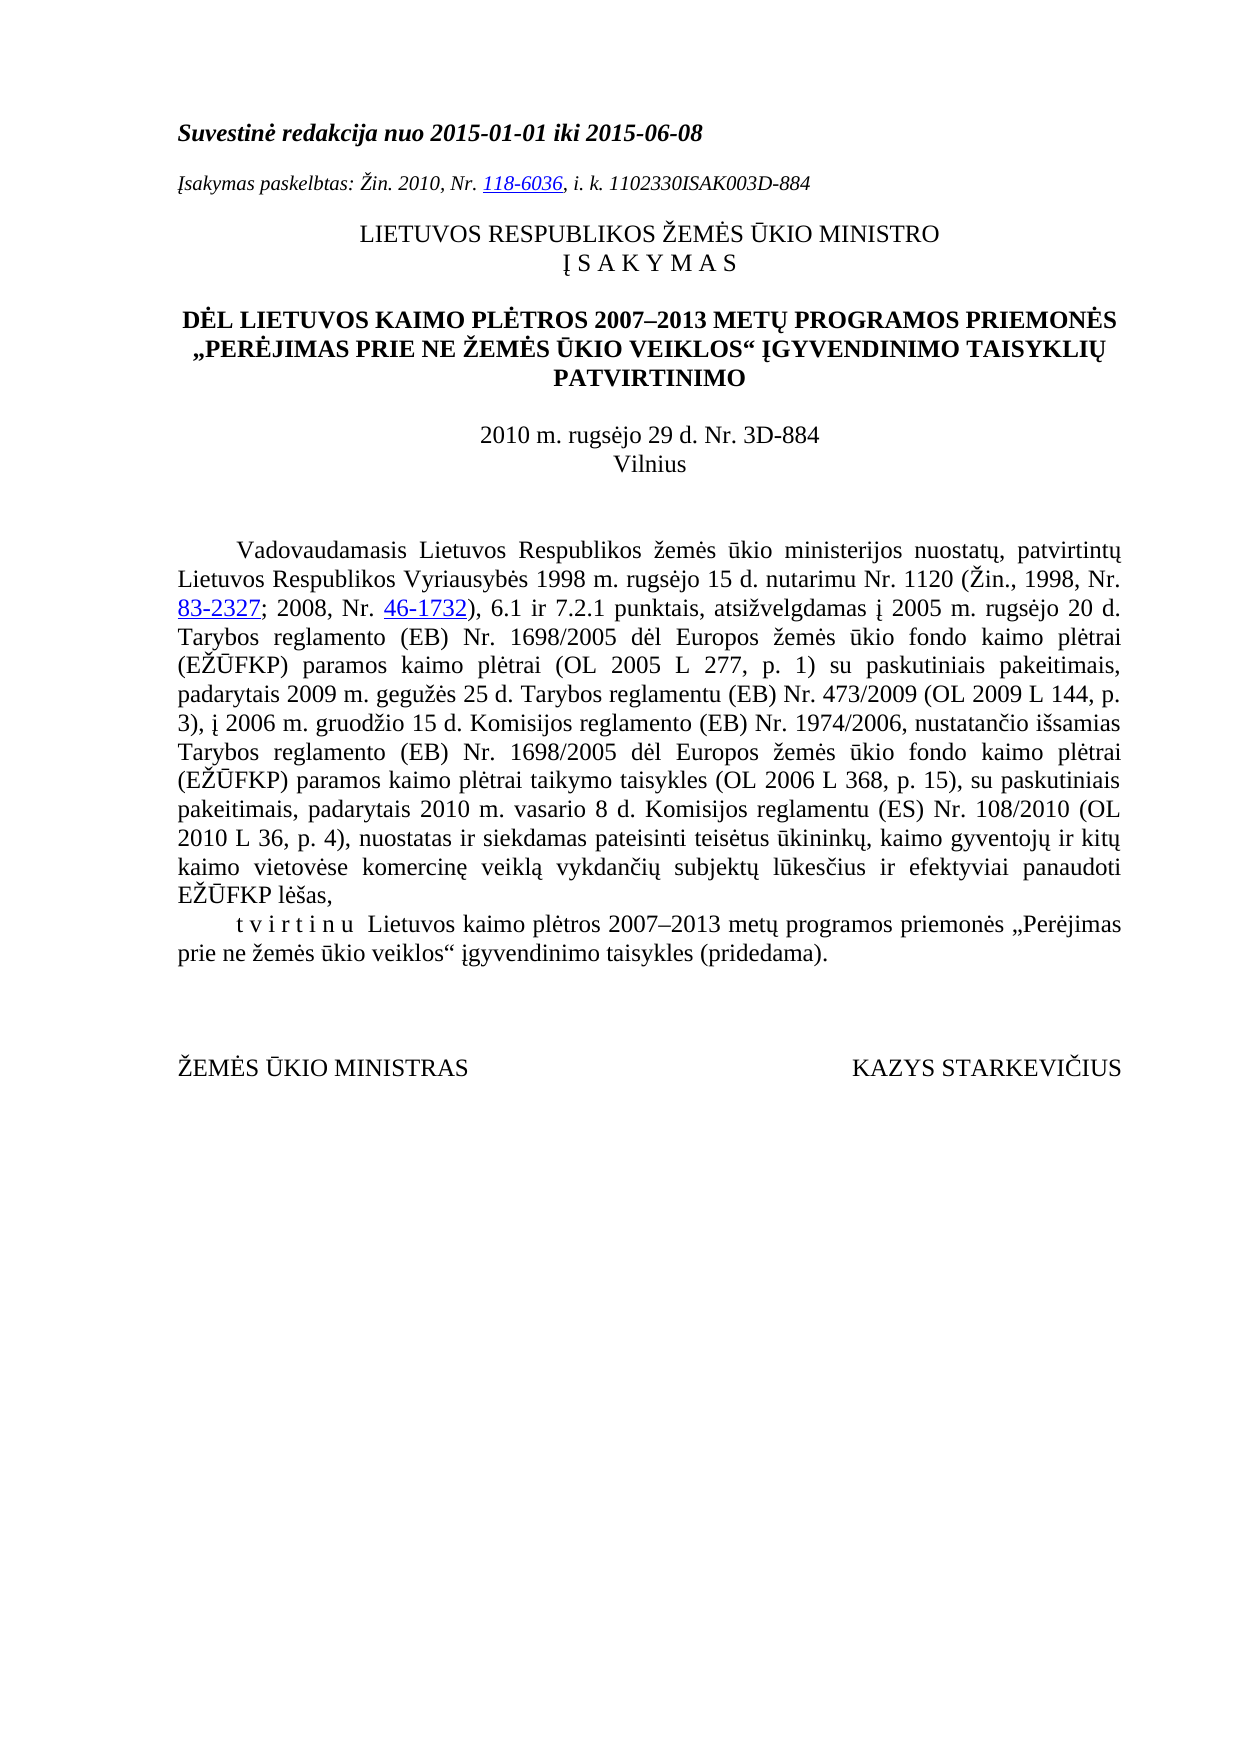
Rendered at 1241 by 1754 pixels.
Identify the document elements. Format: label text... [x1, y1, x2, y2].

text Suvestinė redakcija nuo 2015-01-01 iki 2015-06-08 [177, 118, 1122, 147]
text DĖL LIETUVOS KAIMO PLĖTROS 2007–2013 METŲ PROGRAMOS PRIEMONĖS „PERĖJIMAS PRIE NE ŽEMĖS ŪKIO VEIKLOS“ ĮGYVENDINIMO TAISYKLIŲ PATVIRTINIMO [177, 305, 1122, 392]
text Žemės ūkio ministras Kazys Starkevičius [177, 1053, 1122, 1082]
text LIETUVOS RESPUBLIKOS ŽEMĖS ŪKIO MINISTRO [177, 219, 1122, 248]
text Įsakymas paskelbtas: Žin. 2010, Nr. 118-6036, i. k. 1102330ISAK003D-884 [177, 171, 1122, 195]
text ĮSAKYMAS [177, 248, 1122, 277]
text 2010 m. rugsėjo 29 d. Nr. 3D-884 [177, 420, 1122, 449]
text tvirtinu Lietuvos kaimo plėtros 2007–2013 metų programos priemonės „Perėjimas prie ne žemės ūkio veiklos“ įgyvendinimo taisykles (pridedama). [177, 909, 1122, 967]
text Vadovaudamasis Lietuvos Respublikos žemės ūkio ministerijos nuostatų, patvirtintų Lietuvos Respublikos Vyriausybės 1998 m. rugsėjo 15 d. nutarimu Nr. 1120 (Žin., 1998, Nr. 83-2327; 2008, Nr. 46-1732), 6.1 ir 7.2.1 punktais, atsižvelgdamas į 2005 m. rugsėjo 20 d. Tarybos reglamento (EB) Nr. 1698/2005 dėl Europos žemės ūkio fondo kaimo plėtrai (EŽŪFKP) paramos kaimo plėtrai (OL 2005 L 277, p. 1) su paskutiniais pakeitimais, padarytais 2009 m. gegužės 25 d. Tarybos reglamentu (EB) Nr. 473/2009 (OL 2009 L 144, p. 3), į 2006 m. gruodžio 15 d. Komisijos reglamento (EB) Nr. 1974/2006, nustatančio išsamias Tarybos reglamento (EB) Nr. 1698/2005 dėl Europos žemės ūkio fondo kaimo plėtrai (EŽŪFKP) paramos kaimo plėtrai taikymo taisykles (OL 2006 L 368, p. 15), su paskutiniais pakeitimais, padarytais 2010 m. vasario 8 d. Komisijos reglamentu (ES) Nr. 108/2010 (OL 2010 L 36, p. 4), nuostatas ir siekdamas pateisinti teisėtus ūkininkų, kaimo gyventojų ir kitų kaimo vietovėse komercinę veiklą vykdančių subjektų lūkesčius ir efektyviai panaudoti EŽŪFKP lėšas, [177, 535, 1122, 909]
text Vilnius [177, 449, 1122, 478]
